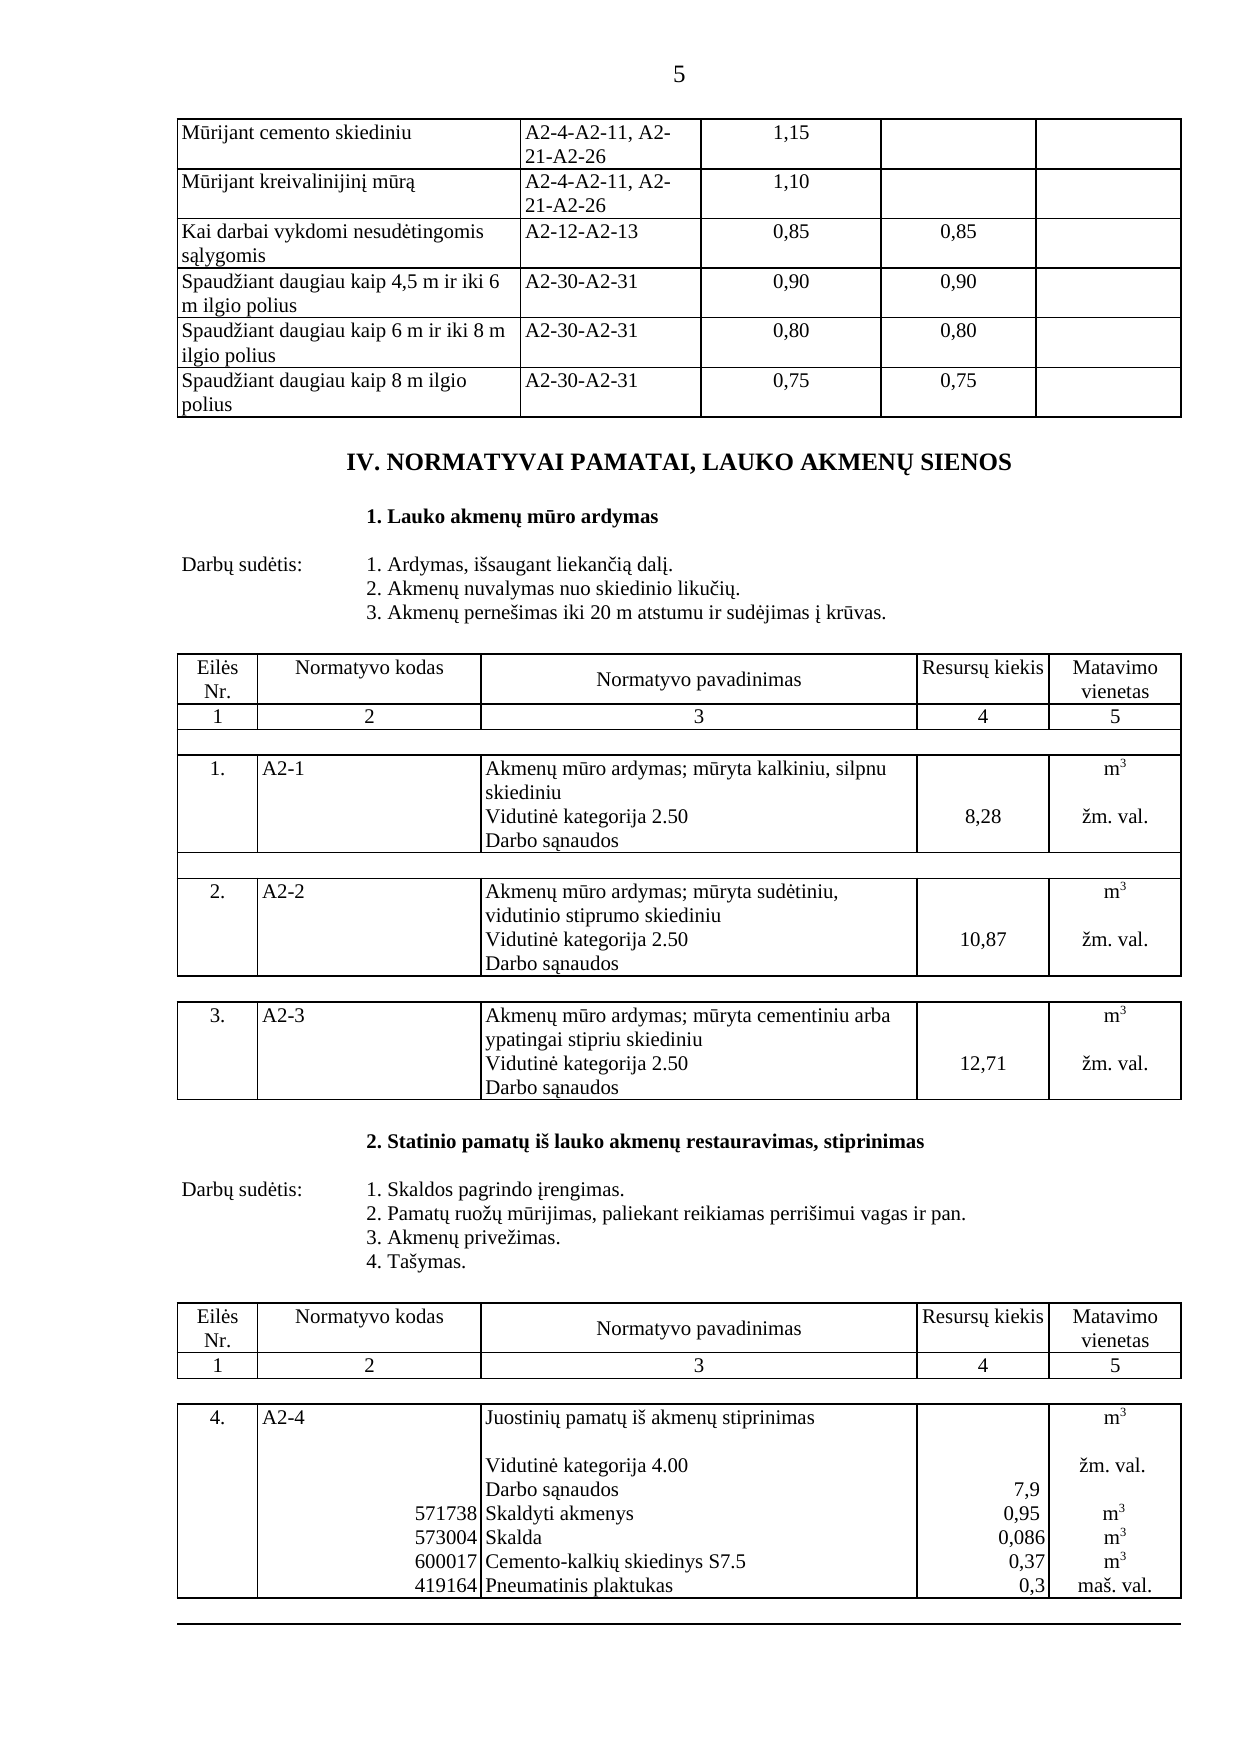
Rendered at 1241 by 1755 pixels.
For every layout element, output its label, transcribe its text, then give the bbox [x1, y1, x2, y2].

table_cell A2-3 [258, 1003, 480, 1051]
table_cell [1177, 977, 1181, 1001]
table_cell Darbų sudėtis: [177, 552, 362, 624]
table_cell [177, 528, 181, 552]
table_cell [1037, 318, 1180, 367]
table_cell [918, 1405, 1048, 1453]
table_cell A2-1 [258, 756, 480, 804]
table_cell 0,80 [882, 318, 1035, 367]
table_cell [362, 528, 366, 552]
table_cell [1037, 269, 1180, 317]
table_cell [1177, 1153, 1181, 1177]
table_header Normatyvo pavadinimas [482, 1304, 916, 1352]
table_cell 1,10 [702, 170, 880, 217]
table_cell [258, 927, 480, 975]
table_cell 4. [178, 1405, 257, 1453]
table_cell 0,90 [702, 269, 880, 317]
table_cell [1177, 528, 1181, 552]
table_cell [1037, 368, 1180, 416]
table_cell [177, 1599, 181, 1623]
table_cell 2 [258, 1353, 262, 1377]
table_cell 2. [178, 879, 257, 927]
table_cell 0,80 [702, 318, 880, 367]
table_cell [918, 756, 1048, 804]
table_cell 0,75 [702, 368, 880, 416]
table_cell 3. [178, 1003, 257, 1051]
table_cell 0,85 [882, 219, 1035, 267]
table_header Normatyvo kodas [258, 1304, 480, 1352]
table_cell [358, 528, 362, 552]
table_header Normatyvo kodas [258, 655, 480, 703]
table_cell [178, 1453, 257, 1501]
table_cell [1037, 170, 1180, 217]
table_cell 0,90 [882, 269, 1035, 317]
table_cell [1037, 219, 1180, 267]
table_cell žm. val. [1050, 804, 1180, 852]
table_cell [177, 977, 181, 1001]
table_cell [1177, 1599, 1181, 1623]
table_cell [253, 1549, 257, 1573]
table_cell [178, 927, 257, 975]
table_cell [178, 804, 257, 852]
table_cell Mūrijant kreivalinijinį mūrą [178, 170, 520, 217]
table_cell 0,75 [882, 368, 1035, 416]
table_cell A2-30-A2-31 [521, 368, 700, 416]
table_cell [362, 1153, 366, 1177]
table_cell 1,15 [702, 120, 880, 168]
table_cell A2-4 [258, 1405, 480, 1453]
table_header Eilės Nr. [253, 1304, 257, 1352]
table_header [177, 1129, 181, 1153]
table_cell 10,87 [918, 927, 1048, 975]
table_cell A2-30-A2-31 [521, 318, 700, 367]
table_cell [253, 1501, 257, 1525]
text IV. NORMATYVAI PAMATAI, LAUKO AKMENŲ SIENOS [177, 447, 1181, 475]
table_cell m3 [1050, 756, 1180, 804]
table_cell A2-30-A2-31 [521, 269, 700, 317]
table_cell m3 [1050, 1003, 1180, 1051]
table_cell A2-2 [258, 879, 480, 927]
table_cell [258, 1453, 480, 1501]
table_cell [1177, 1379, 1181, 1403]
table_cell žm. val. [1050, 1453, 1180, 1501]
table_header [177, 504, 181, 528]
table_cell [918, 879, 1048, 927]
table_cell [178, 1051, 257, 1099]
table_cell [882, 170, 1035, 217]
table_cell [358, 1153, 362, 1177]
table_cell 7,9 [918, 1453, 1048, 1501]
table_cell [177, 1379, 181, 1403]
table_cell [177, 1153, 181, 1177]
table_header Eilės Nr. [253, 655, 257, 703]
table_cell Darbų sudėtis: [177, 1177, 362, 1273]
table_cell žm. val. [1050, 927, 1180, 975]
table_cell 2 [258, 705, 262, 728]
table_cell 1. [178, 756, 257, 804]
table_cell [253, 1525, 257, 1549]
table_cell 0,85 [702, 219, 880, 267]
table_cell [918, 1003, 1048, 1051]
table_cell žm. val. [1050, 1051, 1180, 1099]
table_cell [258, 804, 480, 852]
table_cell m3 [1050, 879, 1180, 927]
table_cell [258, 1051, 480, 1099]
table_cell [1037, 120, 1180, 168]
table_cell 8,28 [918, 804, 1048, 852]
table_header [358, 504, 362, 528]
table_header Resursų kiekis [918, 1304, 1048, 1352]
table_cell [882, 120, 1035, 168]
table_cell A2-12-A2-13 [521, 219, 700, 267]
table_header [358, 1129, 362, 1153]
table_cell 12,71 [918, 1051, 1048, 1099]
table_cell 1 [253, 705, 257, 728]
table_cell [253, 1573, 257, 1597]
table_cell Mūrijant cemento skiediniu [178, 120, 520, 168]
table_cell 1 [253, 1353, 257, 1377]
table_header Normatyvo pavadinimas [482, 655, 916, 703]
table_header Resursų kiekis [918, 655, 1048, 703]
